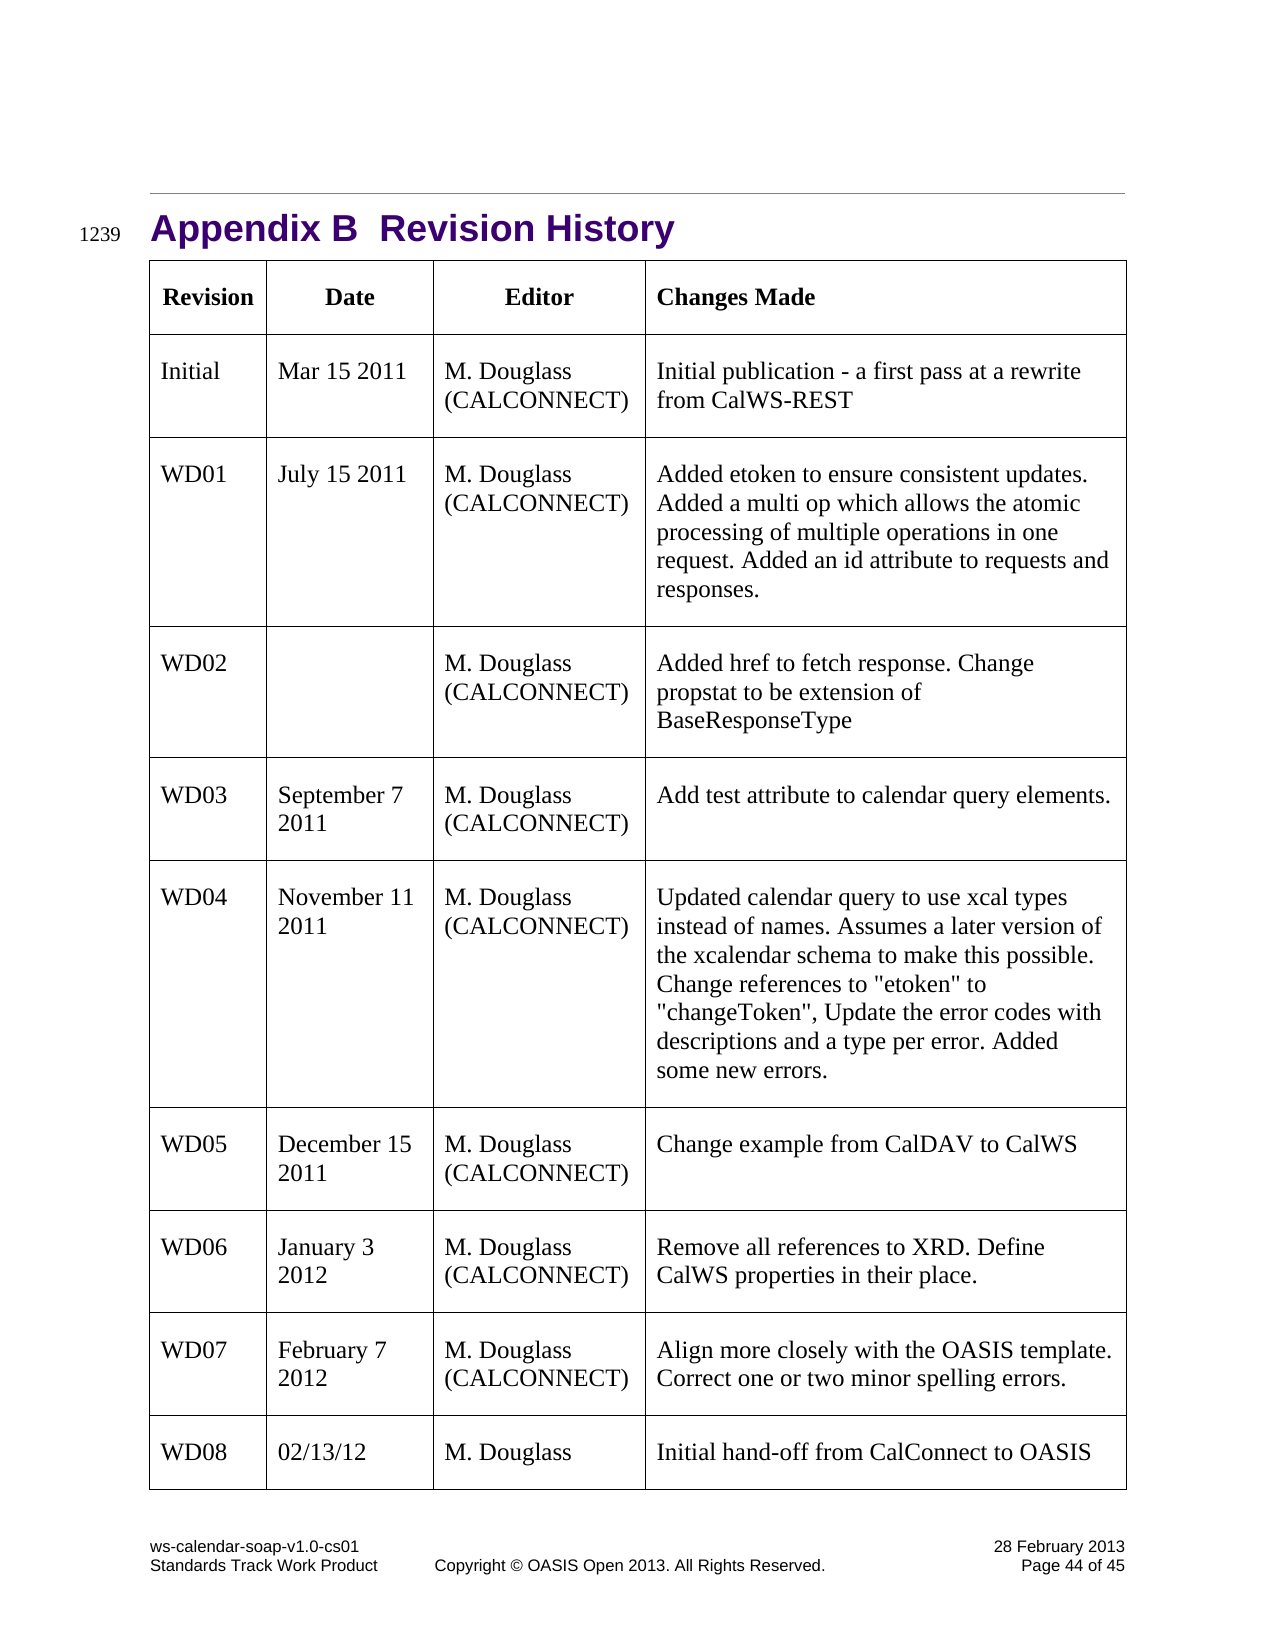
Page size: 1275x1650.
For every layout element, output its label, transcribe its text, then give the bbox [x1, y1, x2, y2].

table_cell Initial [150, 335, 266, 437]
table_cell M. Douglass (CALCONNECT) [434, 1108, 645, 1209]
table_cell February 7 2012 [267, 1313, 433, 1415]
table_cell M. Douglass [434, 1416, 645, 1489]
table_cell WD06 [150, 1211, 266, 1312]
table_cell Updated calendar query to use xcal types instead of names. Assumes a later version of the xcalendar schema to make this possible. Change references to "etoken" to "changeToken", Update the error codes with descriptions and a type per error. Added some new errors. [646, 861, 1126, 1107]
table_cell January 3 2012 [267, 1211, 433, 1312]
table_header Date [267, 261, 433, 334]
table_cell WD02 [150, 627, 266, 757]
table_cell WD07 [150, 1313, 266, 1415]
table_cell Initial hand-off from CalConnect to OASIS [646, 1416, 1126, 1489]
table_cell M. Douglass (CALCONNECT) [434, 335, 645, 437]
table_cell November 11 2011 [267, 861, 433, 1107]
table_cell WD05 [150, 1108, 266, 1209]
table_cell M. Douglass (CALCONNECT) [434, 1211, 645, 1312]
table_cell M. Douglass (CALCONNECT) [434, 861, 645, 1107]
table_cell M. Douglass (CALCONNECT) [434, 1313, 645, 1415]
table_cell Added href to fetch response. Change propstat to be extension of BaseResponseType [646, 627, 1126, 757]
table_cell Initial publication - a first pass at a rewrite from CalWS-REST [646, 335, 1126, 437]
table_header Changes Made [646, 261, 1126, 334]
table_cell July 15 2011 [267, 438, 433, 626]
table_cell WD04 [150, 861, 266, 1107]
table_cell Added etoken to ensure consistent updates. Added a multi op which allows the atomic processing of multiple operations in one request. Added an id attribute to requests and responses. [646, 438, 1126, 626]
table_cell [267, 627, 433, 757]
table_cell M. Douglass (CALCONNECT) [434, 627, 645, 757]
table_cell Align more closely with the OASIS template. Correct one or two minor spelling errors. [646, 1313, 1126, 1415]
table_cell WD03 [150, 758, 266, 860]
table_header Revision [150, 261, 266, 334]
table_cell December 15 2011 [267, 1108, 433, 1209]
table_cell Remove all references to XRD. Define CalWS properties in their place. [646, 1211, 1126, 1312]
subtitle Revision History [150, 194, 1125, 249]
table_cell M. Douglass (CALCONNECT) [434, 438, 645, 626]
table_cell WD01 [150, 438, 266, 626]
table_header Editor [434, 261, 645, 334]
table_cell M. Douglass (CALCONNECT) [434, 758, 645, 860]
table_cell WD08 [150, 1416, 266, 1489]
table_cell September 7 2011 [267, 758, 433, 860]
table_cell Change example from CalDAV to CalWS [646, 1108, 1126, 1209]
table_cell 02/13/12 [267, 1416, 433, 1489]
table_cell Add test attribute to calendar query elements. [646, 758, 1126, 860]
table_cell Mar 15 2011 [267, 335, 433, 437]
